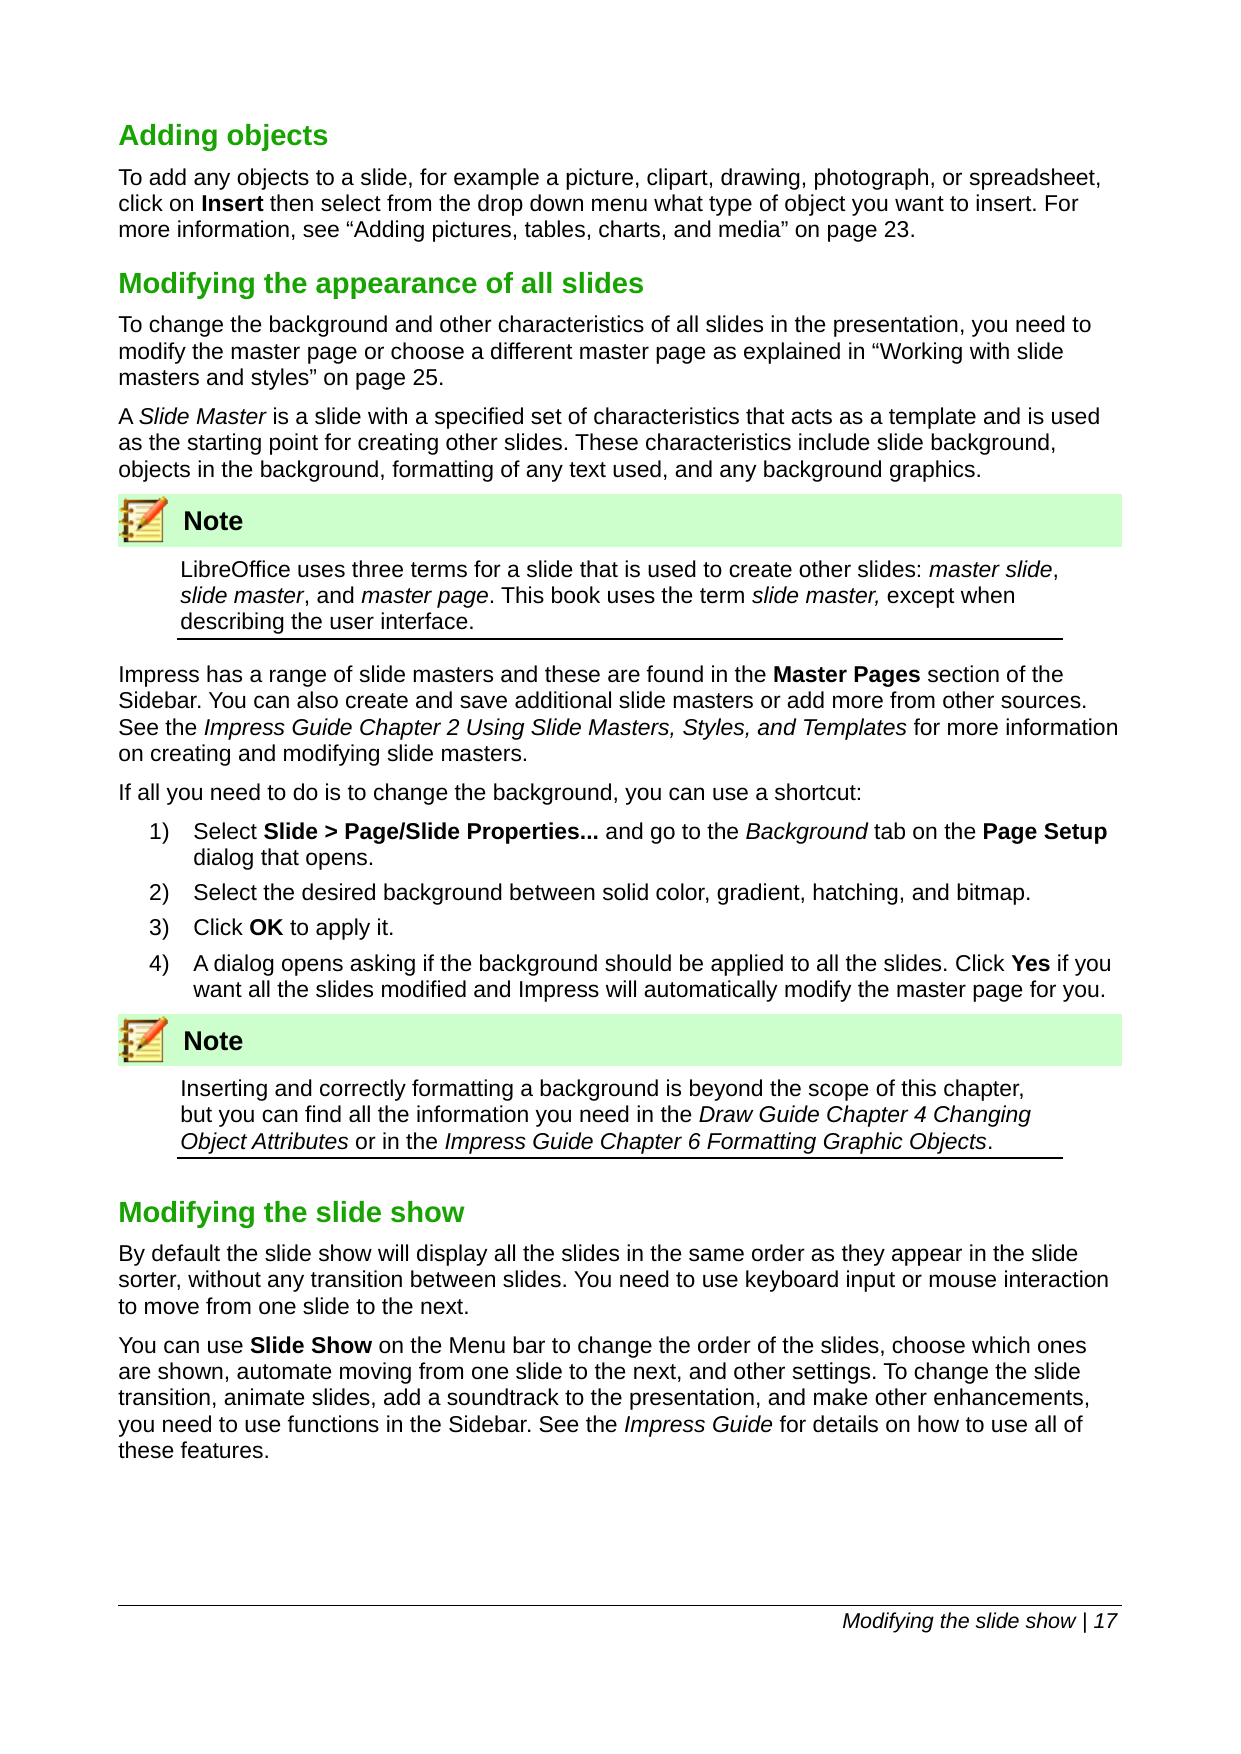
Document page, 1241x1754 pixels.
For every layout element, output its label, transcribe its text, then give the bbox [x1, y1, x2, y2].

text By default the slide show will display all the slides in the same order as they appear in the slide sorter, without any transition between slides. You need to use keyboard input or mouse interaction to move from one slide to the next. [118, 1240, 1122, 1319]
list Select Slide > Page/Slide Properties... and go to the Background tab on the Page Setup dialog that opens. [169, 818, 1122, 870]
text You can use Slide Show on the Menu bar to change the order of the slides, choose which ones are shown, automate moving from one slide to the next, and other settings. To change the slide transition, animate slides, add a soundtrack to the presentation, and make other enhancements, you need to use functions in the Sidebar. See the Impress Guide for details on how to use all of these features. [118, 1332, 1122, 1463]
text Inserting and correctly formatting a background is beyond the scope of this chapter, but you can find all the information you need in the Draw Guide Chapter 4 Changing Object Attributes or in the Impress Guide Chapter 6 Formatting Graphic Objects. [177, 1072, 1063, 1157]
subtitle Adding objects [118, 118, 1122, 152]
picture [119, 1015, 170, 1066]
list If all you need to do is to change the background, you can use a shortcut: [118, 779, 1122, 805]
list A dialog opens asking if the background should be applied to all the slides. Click Yes if you want all the slides modified and Impress will automatically modify the master page for you. [169, 949, 1122, 1002]
subtitle Modifying the slide show [118, 1195, 1122, 1228]
subtitle Note [118, 1014, 1122, 1066]
picture [119, 495, 170, 546]
text LibreOffice uses three terms for a slide that is used to create other slides: master slide, slide master, and master page. This book uses the term slide master, except when describing the user interface. [177, 553, 1063, 638]
list Click OK to apply it. [169, 914, 1122, 941]
list Select the desired background between solid color, gradient, hatching, and bitmap. [169, 879, 1122, 906]
text Impress has a range of slide masters and these are found in the Master Pages section of the Sidebar. You can also create and save additional slide masters or add more from other sources. See the Impress Guide Chapter 2 Using Slide Masters, Styles, and Templates for more information on creating and modifying slide masters. [118, 661, 1122, 766]
text To change the background and other characteristics of all slides in the presentation, you need to modify the master page or choose a different master page as explained in “Working with slide masters and styles” on page 25. [118, 311, 1122, 391]
subtitle Note [118, 494, 1122, 547]
subtitle Modifying the appearance of all slides [118, 266, 1122, 300]
text A Slide Master is a slide with a specified set of characteristics that acts as a template and is used as the starting point for creating other slides. These characteristics include slide background, objects in the background, formatting of any text used, and any background graphics. [118, 403, 1122, 482]
text To add any objects to a slide, for example a picture, clipart, drawing, photograph, or spreadsheet, click on Insert then select from the drop down menu what type of object you want to insert. For more information, see “Adding pictures, tables, charts, and media” on page 23. [118, 163, 1122, 242]
